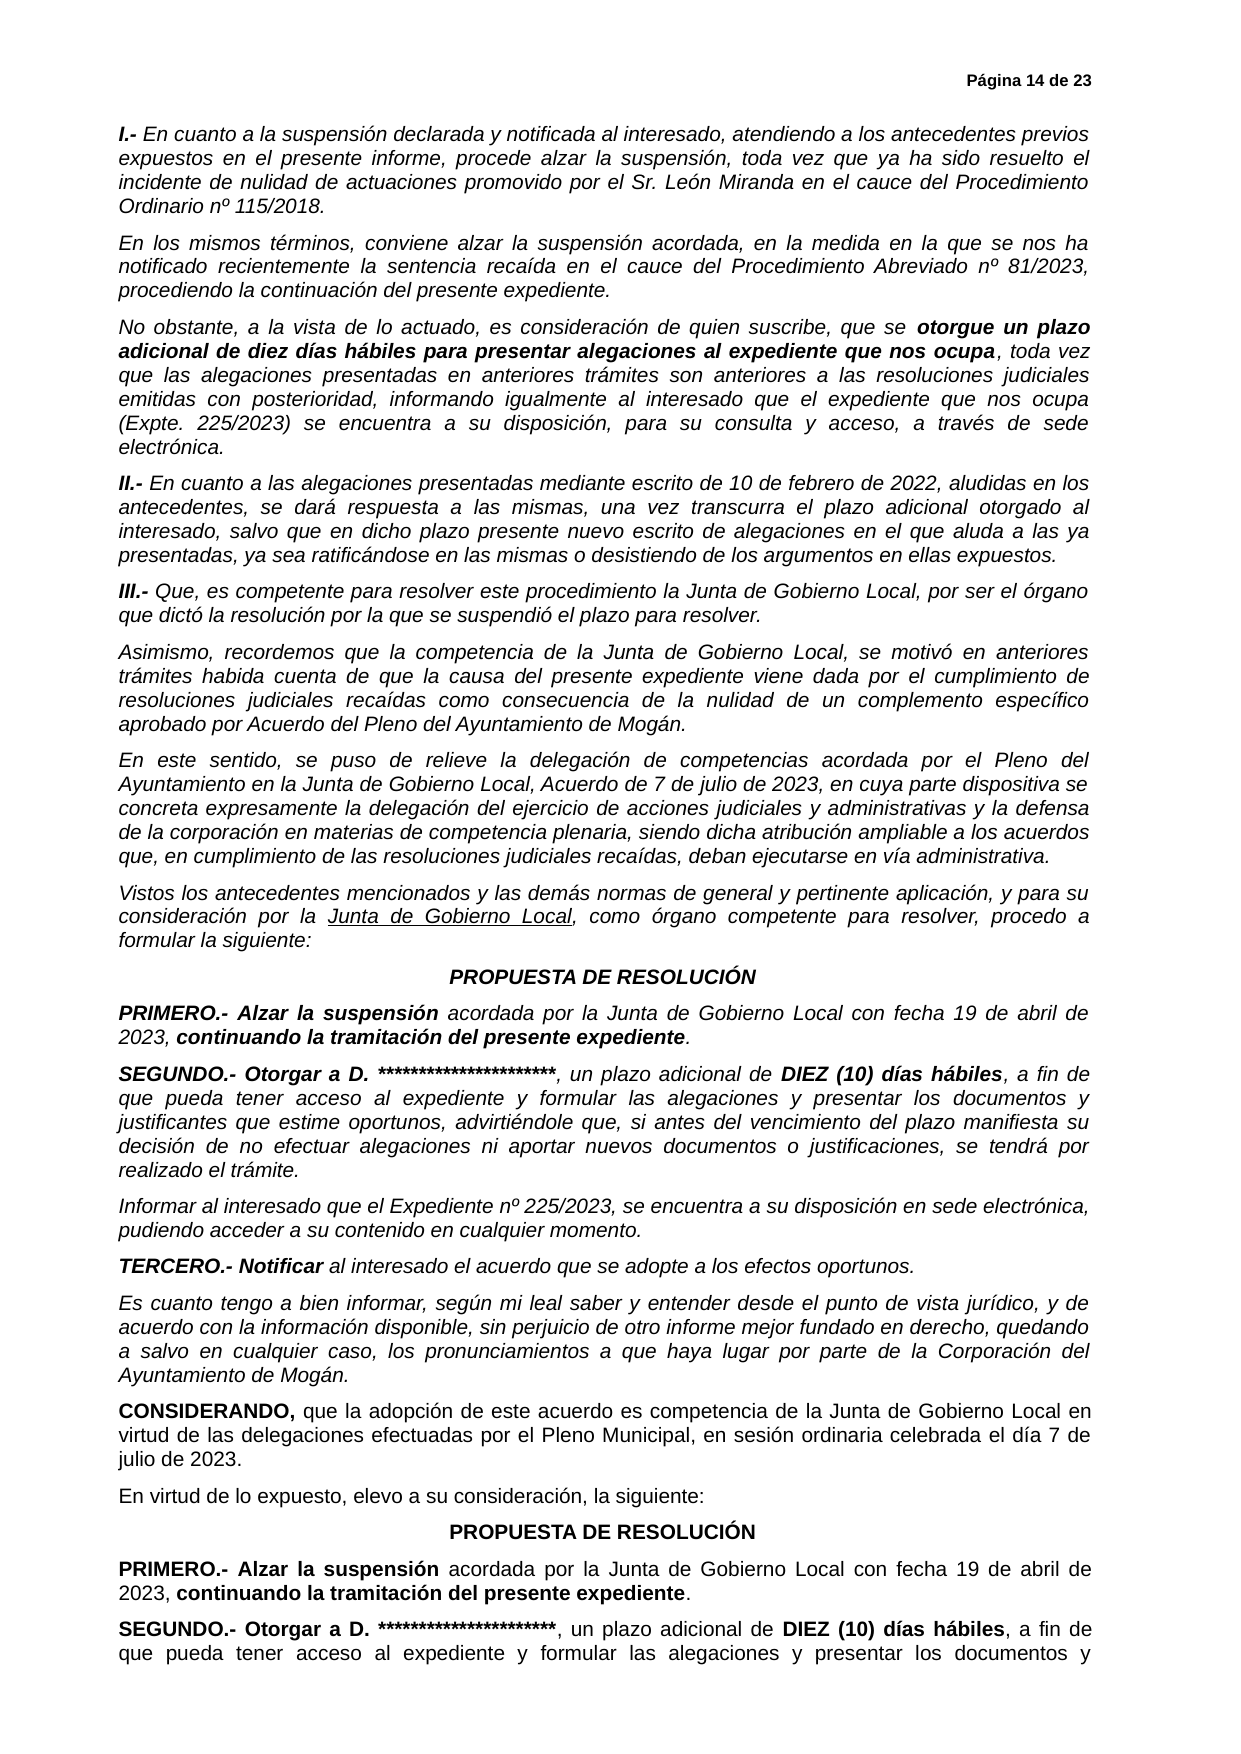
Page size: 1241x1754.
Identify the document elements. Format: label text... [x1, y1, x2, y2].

text Vistos los antecedentes mencionados y las demás normas de general y pertinente aplicación, y para su consideración por la Junta de Gobierno Local, como órgano competente para resolver, procedo a formular la siguiente: [118, 880, 1092, 952]
text II.- En cuanto a las alegaciones presentadas mediante escrito de 10 de febrero de 2022, aludidas en los antecedentes, se dará respuesta a las mismas, una vez transcurra el plazo adicional otorgado al interesado, salvo que en dicho plazo presente nuevo escrito de alegaciones en el que aluda a las ya presentadas, ya sea ratificándose en las mismas o desistiendo de los argumentos en ellas expuestos. [118, 471, 1092, 567]
text PRIMERO.- Alzar la suspensión acordada por la Junta de Gobierno Local con fecha 19 de abril de 2023, continuando la tramitación del presente expediente. [118, 1556, 1092, 1604]
text Asimismo, recordemos que la competencia de la Junta de Gobierno Local, se motivó en anteriores trámites habida cuenta de que la causa del presente expediente viene dada por el cumplimiento de resoluciones judiciales recaídas como consecuencia de la nulidad de un complemento específico aprobado por Acuerdo del Pleno del Ayuntamiento de Mogán. [118, 640, 1092, 736]
text SEGUNDO.- Otorgar a D. **********************, un plazo adicional de DIEZ (10) días hábiles, a fin de que pueda tener acceso al expediente y formular las alegaciones y presentar los documentos y [118, 1617, 1092, 1665]
text En virtud de lo expuesto, elevo a su consideración, la siguiente: [118, 1483, 1092, 1507]
text No obstante, a la vista de lo actuado, es consideración de quien suscribe, que se otorgue un plazo adicional de diez días hábiles para presentar alegaciones al expediente que nos ocupa, toda vez que las alegaciones presentadas en anteriores trámites son anteriores a las resoluciones judiciales emitidas con posterioridad, informando igualmente al interesado que el expediente que nos ocupa (Expte. 225/2023) se encuentra a su disposición, para su consulta y acceso, a través de sede electrónica. [118, 315, 1092, 458]
text SEGUNDO.- Otorgar a D. **********************, un plazo adicional de DIEZ (10) días hábiles, a fin de que pueda tener acceso al expediente y formular las alegaciones y presentar los documentos y justificantes que estime oportunos, advirtiéndole que, si antes del vencimiento del plazo manifiesta su decisión de no efectuar alegaciones ni aportar nuevos documentos o justificaciones, se tendrá por realizado el trámite. [118, 1062, 1092, 1181]
text Informar al interesado que el Expediente nº 225/2023, se encuentra a su disposición en sede electrónica, pudiendo acceder a su contenido en cualquier momento. [118, 1194, 1092, 1242]
text CONSIDERANDO, que la adopción de este acuerdo es competencia de la Junta de Gobierno Local en virtud de las delegaciones efectuadas por el Pleno Municipal, en sesión ordinaria celebrada el día 7 de julio de 2023. [118, 1399, 1092, 1471]
text III.- Que, es competente para resolver este procedimiento la Junta de Gobierno Local, por ser el órgano que dictó la resolución por la que se suspendió el plazo para resolver. [118, 579, 1092, 627]
text Es cuanto tengo a bien informar, según mi leal saber y entender desde el punto de vista jurídico, y de acuerdo con la información disponible, sin perjuicio de otro informe mejor fundado en derecho, quedando a salvo en cualquier caso, los pronunciamientos a que haya lugar por parte de la Corporación del Ayuntamiento de Mogán. [118, 1291, 1092, 1387]
text PROPUESTA DE RESOLUCIÓN [118, 965, 1092, 989]
text PRIMERO.- Alzar la suspensión acordada por la Junta de Gobierno Local con fecha 19 de abril de 2023, continuando la tramitación del presente expediente. [118, 1001, 1092, 1049]
text En los mismos términos, conviene alzar la suspensión acordada, en la medida en la que se nos ha notificado recientemente la sentencia recaída en el cauce del Procedimiento Abreviado nº 81/2023, procediendo la continuación del presente expediente. [118, 230, 1092, 302]
text En este sentido, se puso de relieve la delegación de competencias acordada por el Pleno del Ayuntamiento en la Junta de Gobierno Local, Acuerdo de 7 de julio de 2023, en cuya parte dispositiva se concreta expresamente la delegación del ejercicio de acciones judiciales y administrativas y la defensa de la corporación en materias de competencia plenaria, siendo dicha atribución ampliable a los acuerdos que, en cumplimiento de las resoluciones judiciales recaídas, deban ejecutarse en vía administrativa. [118, 748, 1092, 868]
text TERCERO.- Notificar al interesado el acuerdo que se adopte a los efectos oportunos. [118, 1254, 1092, 1278]
text I.- En cuanto a la suspensión declarada y notificada al interesado, atendiendo a los antecedentes previos expuestos en el presente informe, procede alzar la suspensión, toda vez que ya ha sido resuelto el incidente de nulidad de actuaciones promovido por el Sr. León Miranda en el cauce del Procedimiento Ordinario nº 115/2018. [118, 122, 1092, 218]
text PROPUESTA DE RESOLUCIÓN [118, 1520, 1092, 1544]
